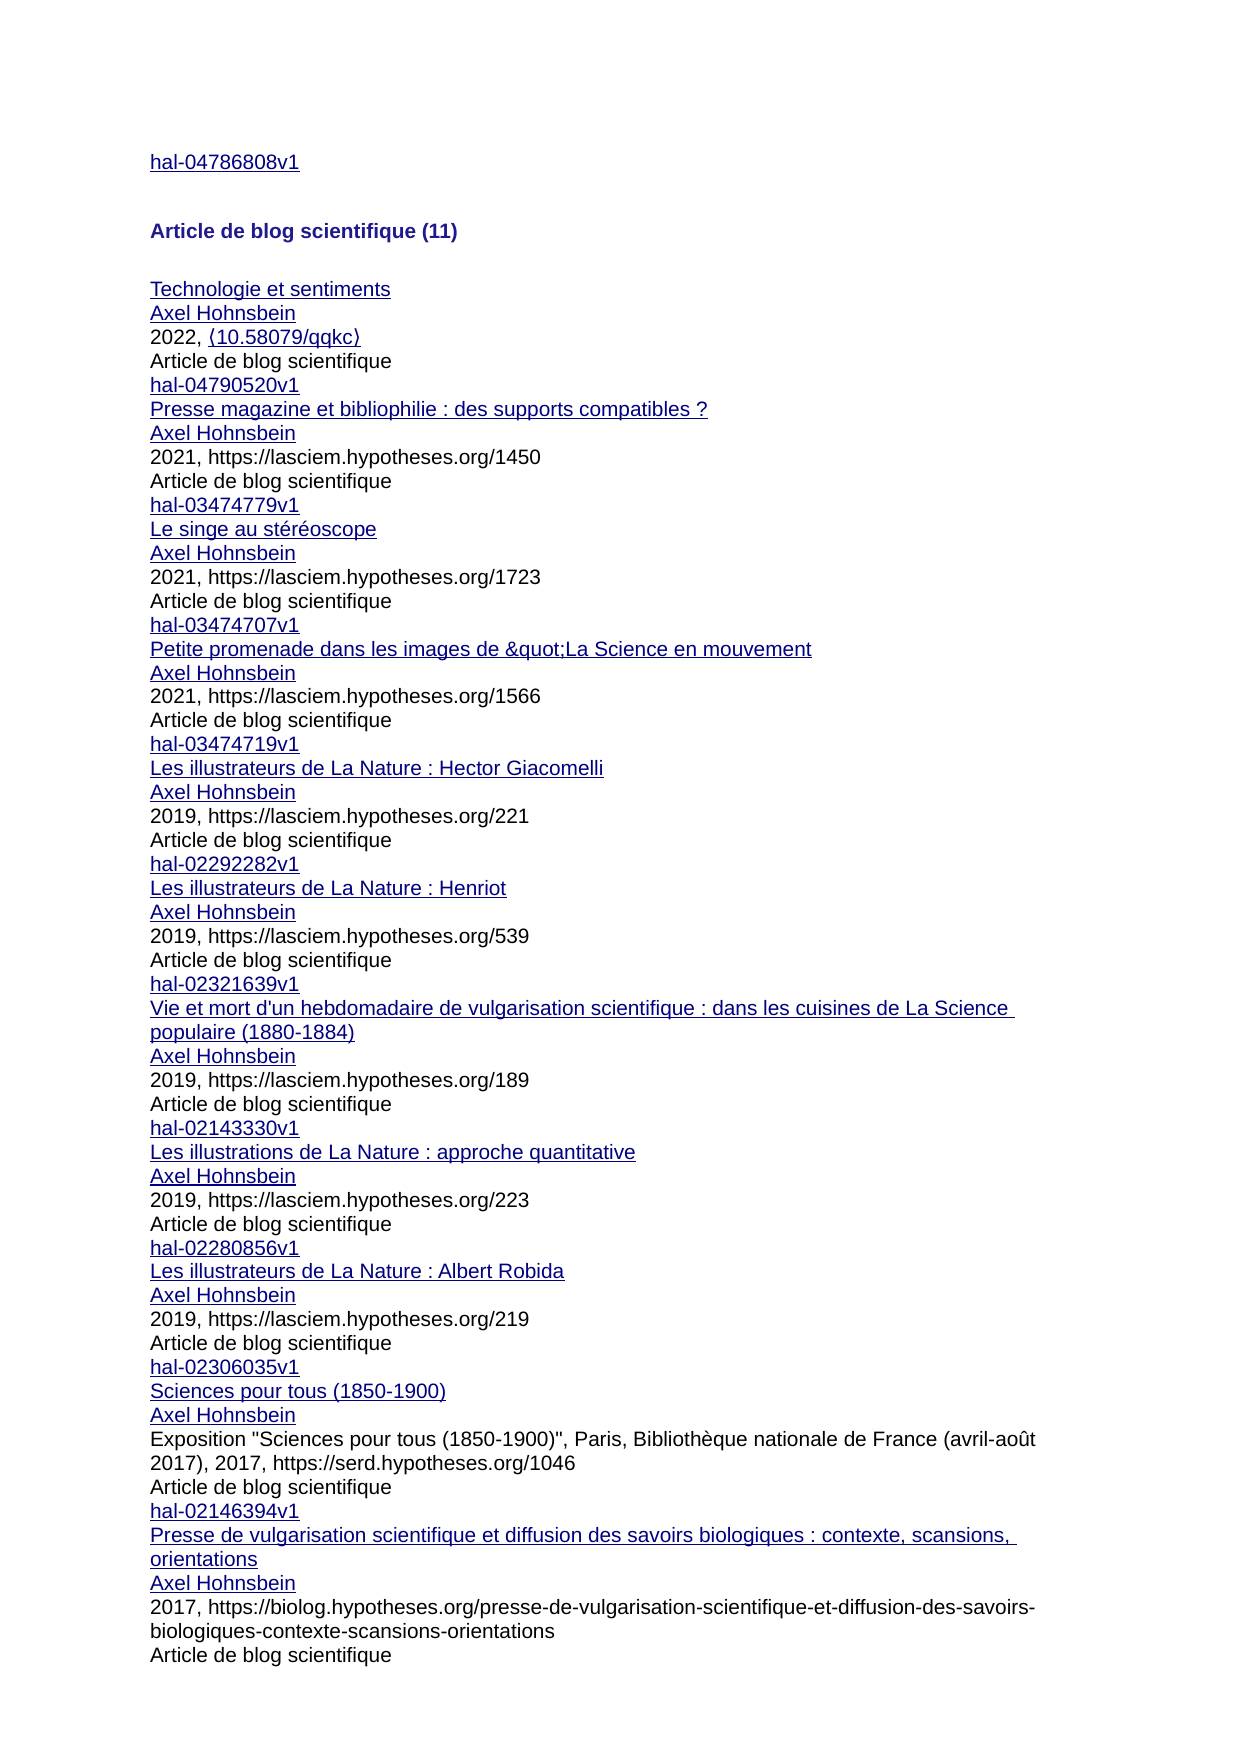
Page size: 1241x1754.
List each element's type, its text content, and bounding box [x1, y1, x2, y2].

subtitle Article de blog scientifique (11) [150, 219, 1090, 243]
table_cell Les illustrateurs de La Nature : Albert Robida Axel Hohnsbein 2019, https://lasciem.hypotheses.org/219 Article de blog scientifique hal-02306035v1 [150, 1259, 1090, 1379]
table_cell Sciences pour tous (1850-1900) Axel Hohnsbein Exposition "Sciences pour tous (1850-1900)", Paris, Bibliothèque nationale de France (avril-août 2017), 2017, https://serd.hypotheses.org/1046 Article de blog scientifique hal-02146394v1 [150, 1379, 1090, 1523]
table_cell Les illustrations de La Nature : approche quantitative Axel Hohnsbein 2019, https://lasciem.hypotheses.org/223 Article de blog scientifique hal-02280856v1 [150, 1140, 1090, 1259]
table_cell Vie et mort d'un hebdomadaire de vulgarisation scientifique : dans les cuisines de La Science populaire (1880-1884) Axel Hohnsbein 2019, https://lasciem.hypotheses.org/189 Article de blog scientifique hal-02143330v1 [150, 996, 1090, 1139]
table_cell Les illustrateurs de La Nature : Hector Giacomelli Axel Hohnsbein 2019, https://lasciem.hypotheses.org/221 Article de blog scientifique hal-02292282v1 [150, 756, 1090, 876]
table_cell Les illustrateurs de La Nature : Henriot Axel Hohnsbein 2019, https://lasciem.hypotheses.org/539 Article de blog scientifique hal-02321639v1 [150, 876, 1090, 996]
table_cell Petite promenade dans les images de &quot;La Science en mouvement Axel Hohnsbein 2021, https://lasciem.hypotheses.org/1566 Article de blog scientifique hal-03474719v1 [150, 636, 1090, 756]
table_cell Presse de vulgarisation scientifique et diffusion des savoirs biologiques : contexte, scansions, orientations Axel Hohnsbein 2017, https://biolog.hypotheses.org/presse-de-vulgarisation-scientifique-et-diffusion-des-savoirs-biologiques-contexte-scansions-orientations Article de blog scientifique [150, 1523, 1090, 1667]
table_header Technologie et sentiments Axel Hohnsbein 2022, ⟨10.58079/qqkc⟩ Article de blog scientifique hal-04790520v1 [150, 277, 1090, 397]
table_cell Presse magazine et bibliophilie : des supports compatibles ? Axel Hohnsbein 2021, https://lasciem.hypotheses.org/1450 Article de blog scientifique hal-03474779v1 [150, 397, 1090, 517]
table_cell Le singe au stéréoscope Axel Hohnsbein 2021, https://lasciem.hypotheses.org/1723 Article de blog scientifique hal-03474707v1 [150, 517, 1090, 636]
table_cell hal-04786808v1 [150, 150, 1090, 174]
